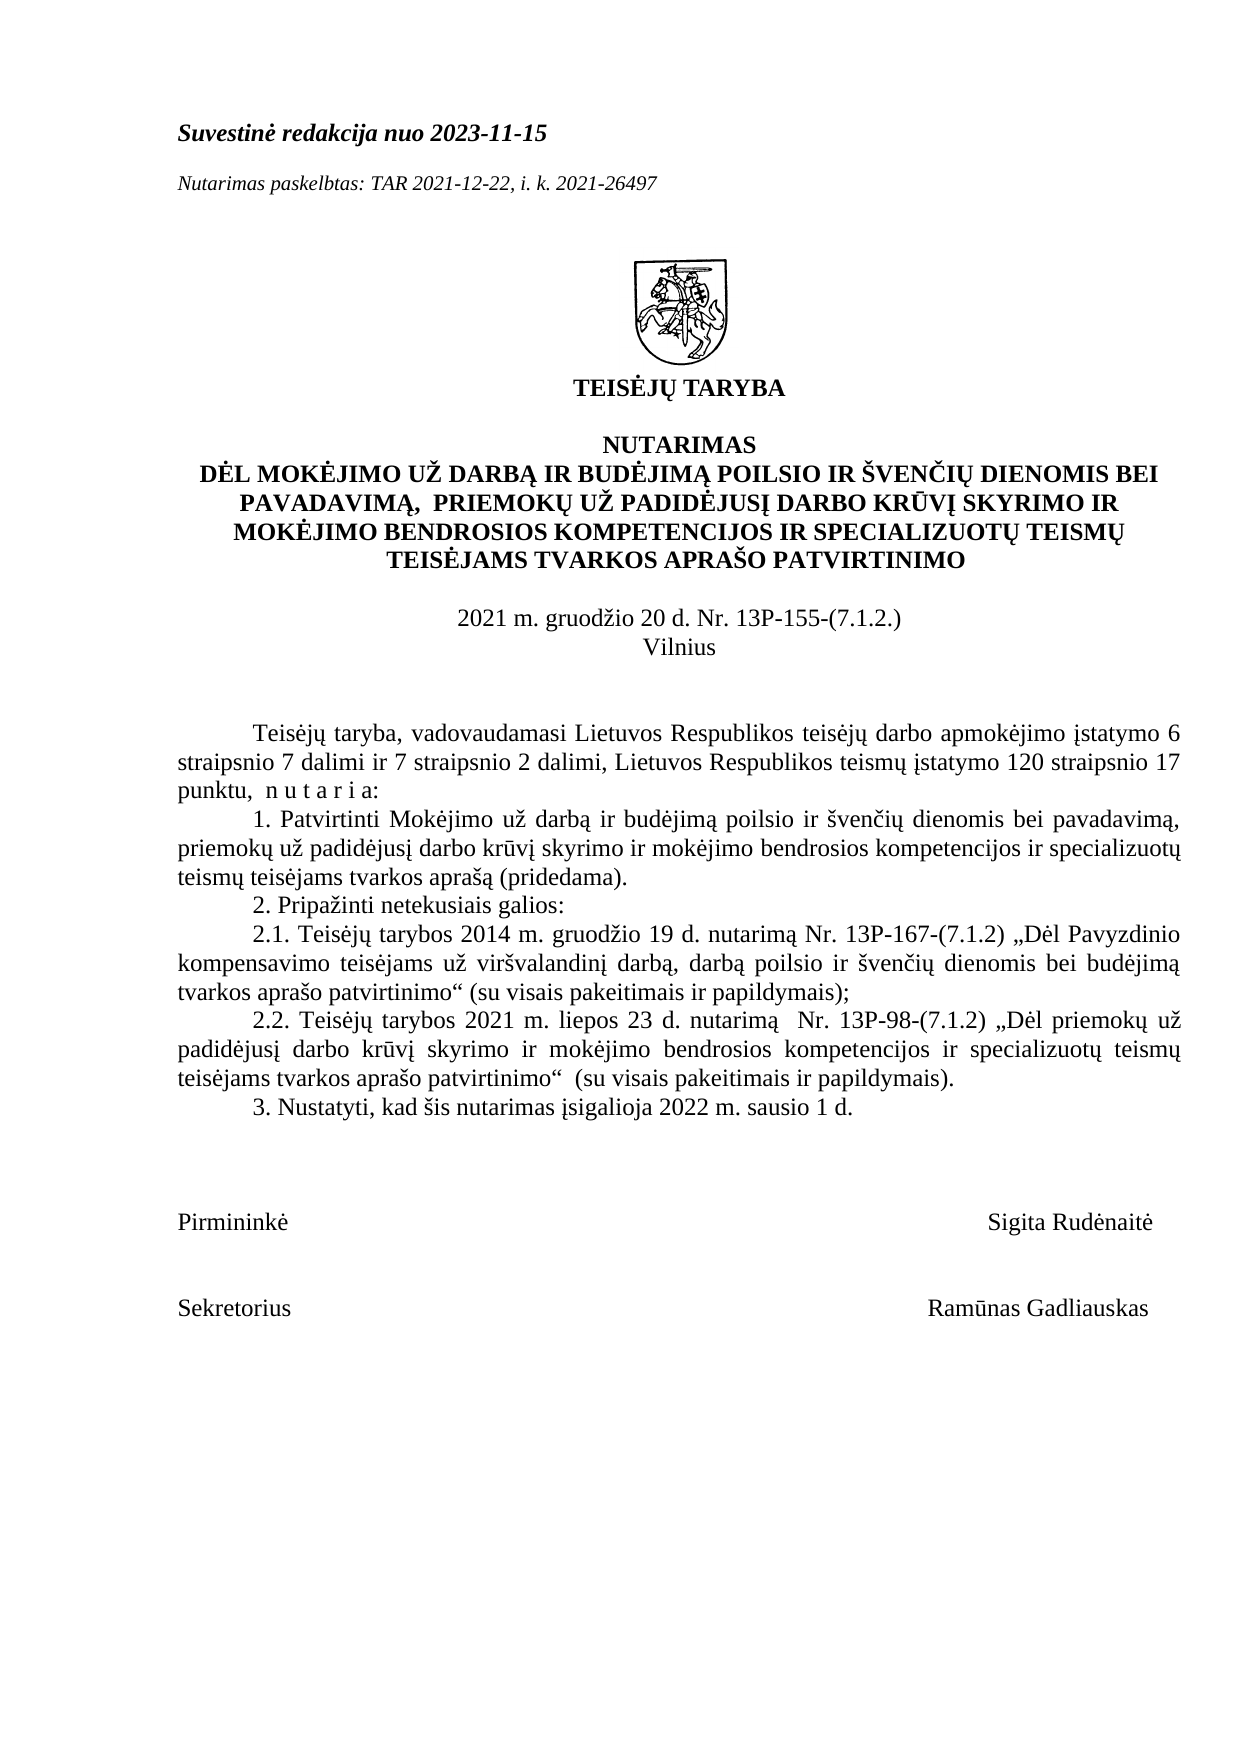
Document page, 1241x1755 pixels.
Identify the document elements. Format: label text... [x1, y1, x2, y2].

text 2.1. Teisėjų tarybos 2014 m. gruodžio 19 d. nutarimą Nr. 13P-167-(7.1.2) „Dėl Pavyzdinio kompensavimo teisėjams už viršvalandinį darbą, darbą poilsio ir švenčių dienomis bei budėjimą tvarkos aprašo patvirtinimo“ (su visais pakeitimais ir papildymais); [177, 919, 1181, 1005]
text TEISĖJŲ TARYBA [177, 373, 1181, 402]
text 2021 m. gruodžio 20 d. Nr. 13P-155-(7.1.2.) [177, 603, 1181, 632]
text 3. Nustatyti, kad šis nutarimas įsigalioja 2022 m. sausio 1 d. [177, 1092, 1181, 1120]
text Nutarimas paskelbtas: TAR 2021-12-22, i. k. 2021-26497 [177, 171, 1181, 195]
text Suvestinė redakcija nuo 2023-11-15 [177, 118, 1181, 147]
text Sekretorius Ramūnas Gadliauskas [177, 1293, 1181, 1322]
text NUTARIMAS [177, 430, 1181, 459]
text 2. Pripažinti netekusiais galios: [177, 890, 1181, 919]
text Vilnius [177, 632, 1181, 660]
text Pirmininkė Sigita Rudėnaitė [177, 1207, 1181, 1235]
text 1. Patvirtinti Mokėjimo už darbą ir budėjimą poilsio ir švenčių dienomis bei pavadavimą, priemokų už padidėjusį darbo krūvį skyrimo ir mokėjimo bendrosios kompetencijos ir specializuotų teismų teisėjams tvarkos aprašą (pridedama). [177, 804, 1181, 890]
text Teisėjų taryba, vadovaudamasi Lietuvos Respublikos teisėjų darbo apmokėjimo įstatymo 6 straipsnio 7 dalimi ir 7 straipsnio 2 dalimi, Lietuvos Respublikos teismų įstatymo 120 straipsnio 17 punktu, n u t a r i a: [177, 718, 1181, 804]
text 2.2. Teisėjų tarybos 2021 m. liepos 23 d. nutarimą Nr. 13P-98-(7.1.2) „Dėl priemokų už padidėjusį darbo krūvį skyrimo ir mokėjimo bendrosios kompetencijos ir specializuotų teismų teisėjams tvarkos aprašo patvirtinimo“ (su visais pakeitimais ir papildymais). [177, 1005, 1181, 1092]
text DĖL mokėjimO už darbą ir budėjimą poilsio ir švenčių dienomis bei pavadavimą, PRIEMOKŲ UŽ PADIDĖJUSĮ DARBO KRŪVĮ SKYRIMO IR MOKĖJIMO BENDROSIOS KOMPETENCIJOS IR SPECIALIZUOTŲ TEISMŲ TEISĖJAMS TVARKOS APRAŠO PATVIRTINIMO [177, 459, 1181, 574]
